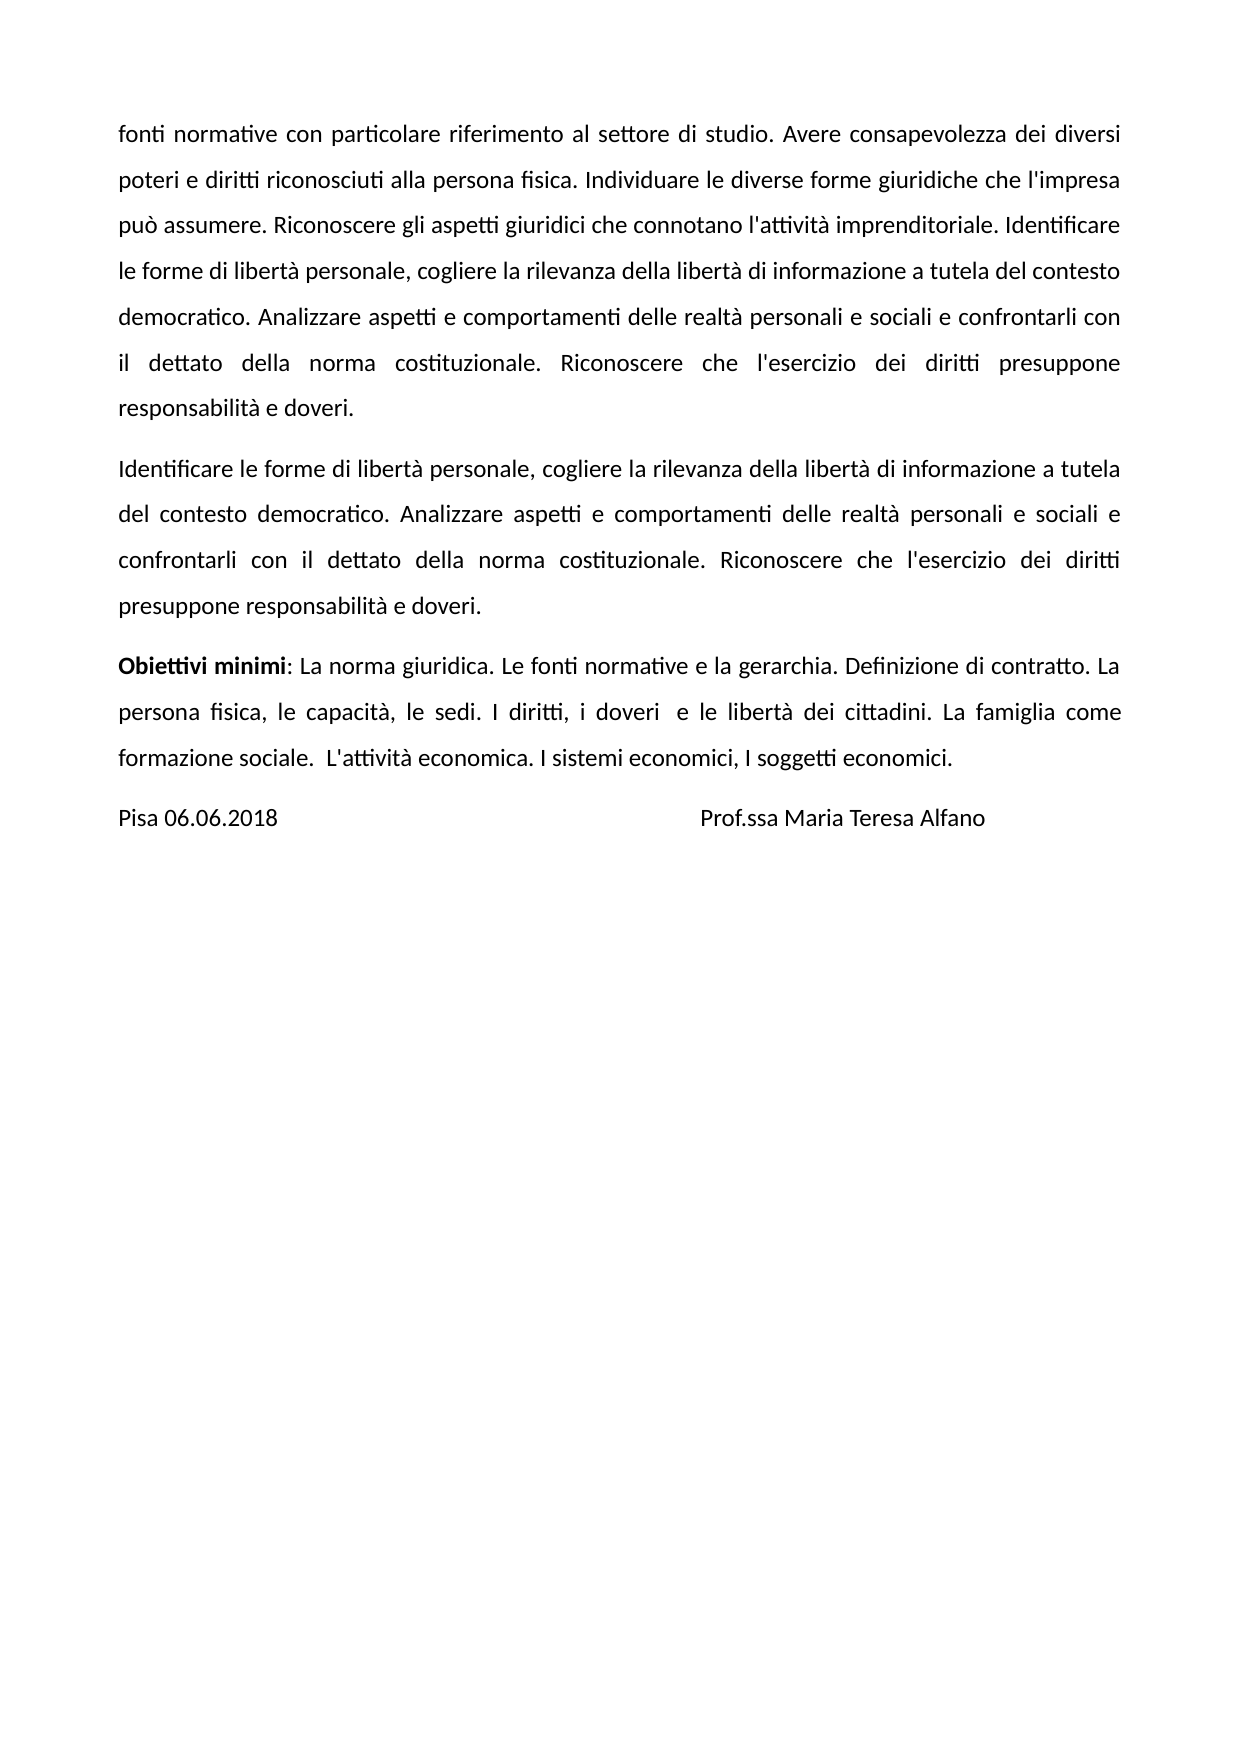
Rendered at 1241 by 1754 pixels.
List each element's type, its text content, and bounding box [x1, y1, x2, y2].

text Pisa 06.06.2018 Prof.ssa Maria Teresa Alfano [118, 802, 1122, 833]
text Identificare le forme di libertà personale, cogliere la rilevanza della libertà di informazione a tutela del contesto democratico. Analizzare aspetti e comportamenti delle realtà personali e sociali e confrontarli con il dettato della norma costituzionale. Riconoscere che l'esercizio dei diritti presuppone responsabilità e doveri. [118, 453, 1122, 621]
text fonti normative con particolare riferimento al settore di studio. Avere consapevolezza dei diversi poteri e diritti riconosciuti alla persona fisica. Individuare le diverse forme giuridiche che l'impresa può assumere. Riconoscere gli aspetti giuridici che connotano l'attività imprenditoriale. Identificare le forme di libertà personale, cogliere la rilevanza della libertà di informazione a tutela del contesto democratico. Analizzare aspetti e comportamenti delle realtà personali e sociali e confrontarli con il dettato della norma costituzionale. Riconoscere che l'esercizio dei diritti presuppone responsabilità e doveri. [118, 118, 1122, 423]
text Obiettivi minimi: La norma giuridica. Le fonti normative e la gerarchia. Definizione di contratto. La persona fisica, le capacità, le sedi. I diritti, i doveri e le libertà dei cittadini. La famiglia come formazione sociale. L'attività economica. I sistemi economici, I soggetti economici. [118, 650, 1122, 772]
